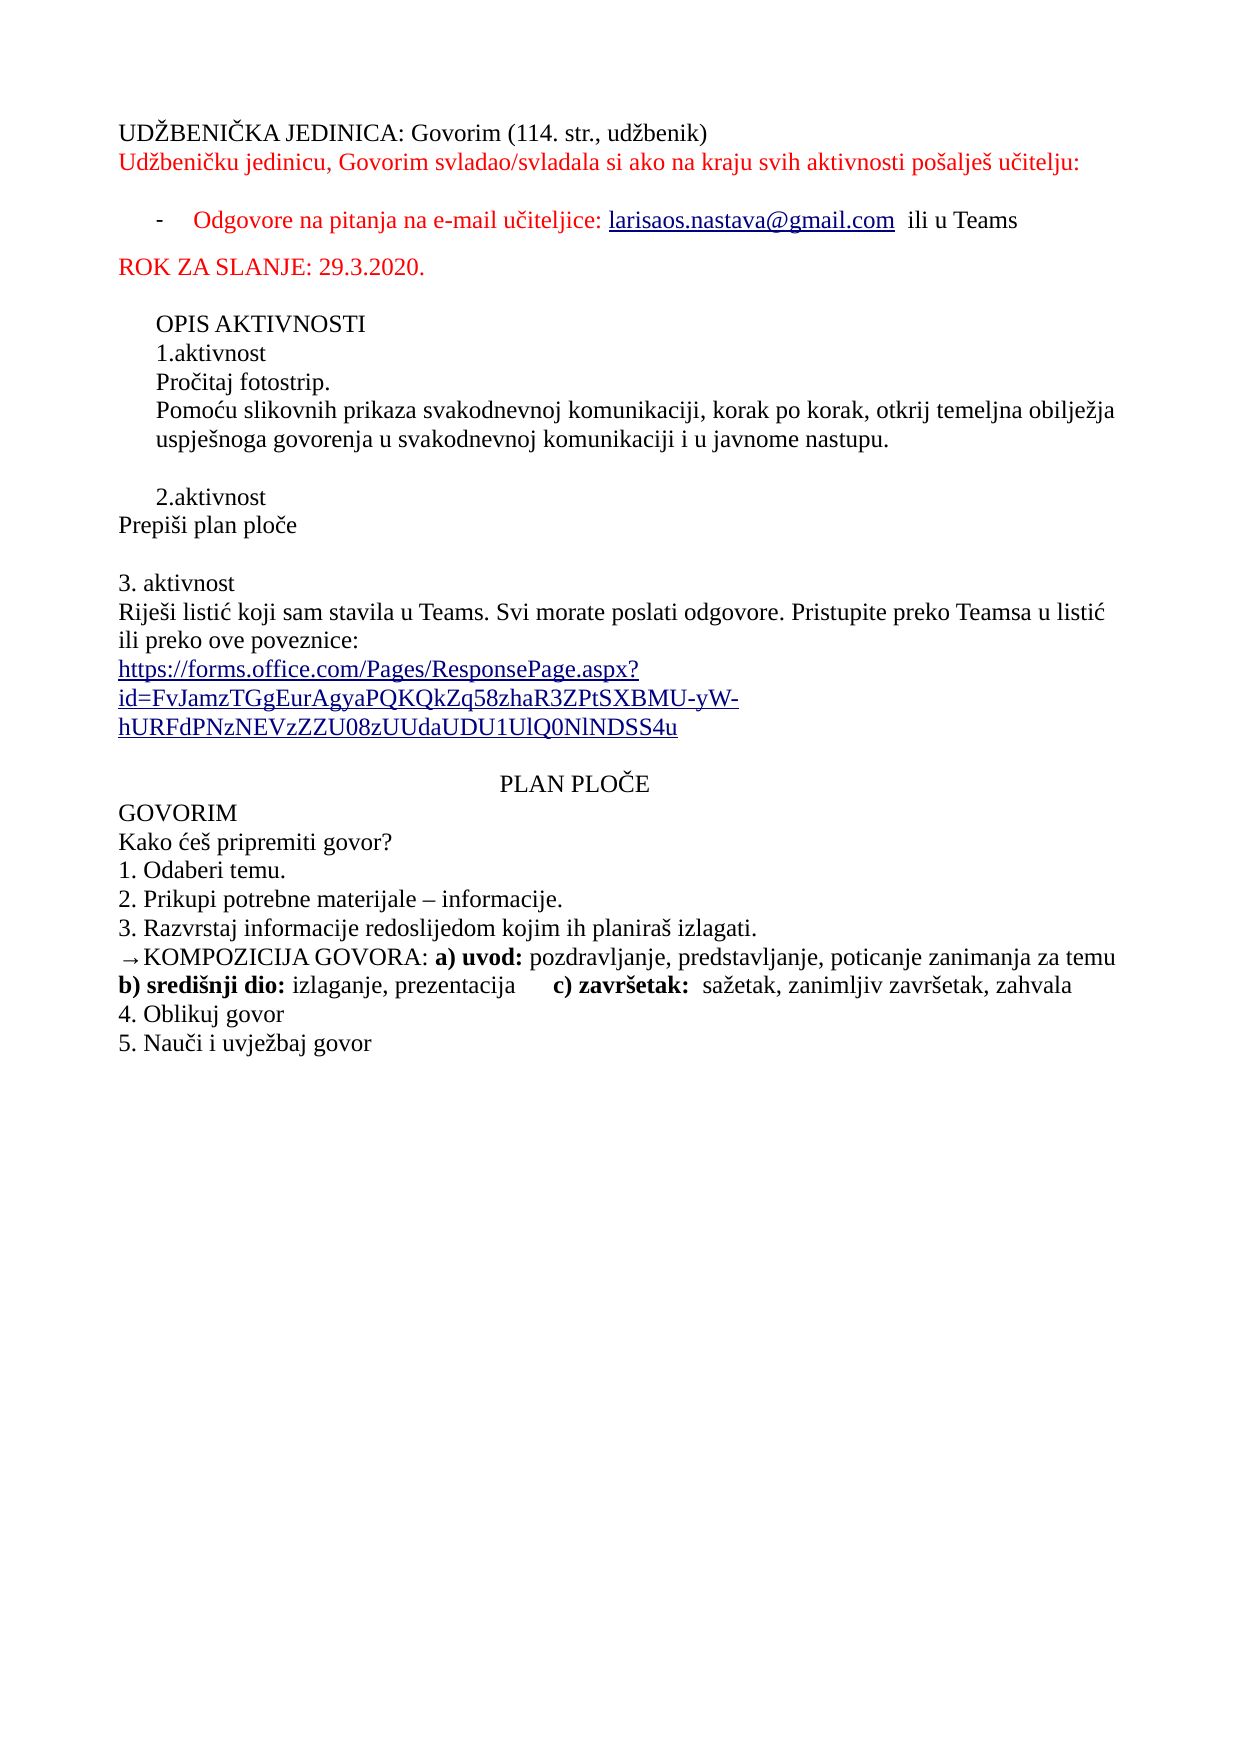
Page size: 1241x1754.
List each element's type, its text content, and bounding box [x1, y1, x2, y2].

text Udžbeničku jedinicu, Govorim svladao/svladala si ako na kraju svih aktivnosti pošalješ učitelju: [118, 147, 1122, 176]
text https://forms.office.com/Pages/ResponsePage.aspx?id=FvJamzTGgEurAgyaPQKQkZq58zhaR3ZPtSXBMU-yW-hURFdPNzNEVzZZU08zUUdaUDU1UlQ0NlNDSS4u [118, 654, 1122, 740]
text Kako ćeš pripremiti govor? [118, 827, 1122, 855]
text Pomoću slikovnih prikaza svakodnevnoj komunikaciji, korak po korak, otkrij temeljna obilježja uspješnoga govorenja u svakodnevnoj komunikaciji i u javnome nastupu. [156, 395, 1122, 453]
text PLAN PLOČE [118, 769, 1122, 798]
list Odgovore na pitanja na e-mail učiteljice: larisaos.nastava@gmail.com ili u Teams [156, 204, 1122, 235]
text →KOMPOZICIJA GOVORA: a) uvod: pozdravljanje, predstavljanje, poticanje zanimanja za temu b) središnji dio: izlaganje, prezentacija c) završetak: sažetak, zanimljiv završetak, zahvala [118, 942, 1122, 999]
text Prepiši plan ploče [118, 510, 1122, 539]
text ROK ZA SLANJE: 29.3.2020. [118, 252, 1122, 280]
text 2.aktivnost [156, 482, 1122, 510]
text 5. Nauči i uvježbaj govor [118, 1028, 1122, 1057]
text OPIS AKTIVNOSTI [156, 309, 1122, 338]
text 1.aktivnost [156, 338, 1122, 367]
text UDŽBENIČKA JEDINICA: Govorim (114. str., udžbenik) [118, 118, 1122, 147]
text 2. Prikupi potrebne materijale – informacije. [118, 884, 1122, 913]
text 3. Razvrstaj informacije redoslijedom kojim ih planiraš izlagati. [118, 913, 1122, 942]
text 4. Oblikuj govor [118, 999, 1122, 1028]
text GOVORIM [118, 798, 1122, 827]
text Riješi listić koji sam stavila u Teams. Svi morate poslati odgovore. Pristupite preko Teamsa u listić ili preko ove poveznice: [118, 597, 1122, 654]
text 3. aktivnost [118, 568, 1122, 597]
text Pročitaj fotostrip. [156, 367, 1122, 395]
text 1. Odaberi temu. [118, 855, 1122, 884]
